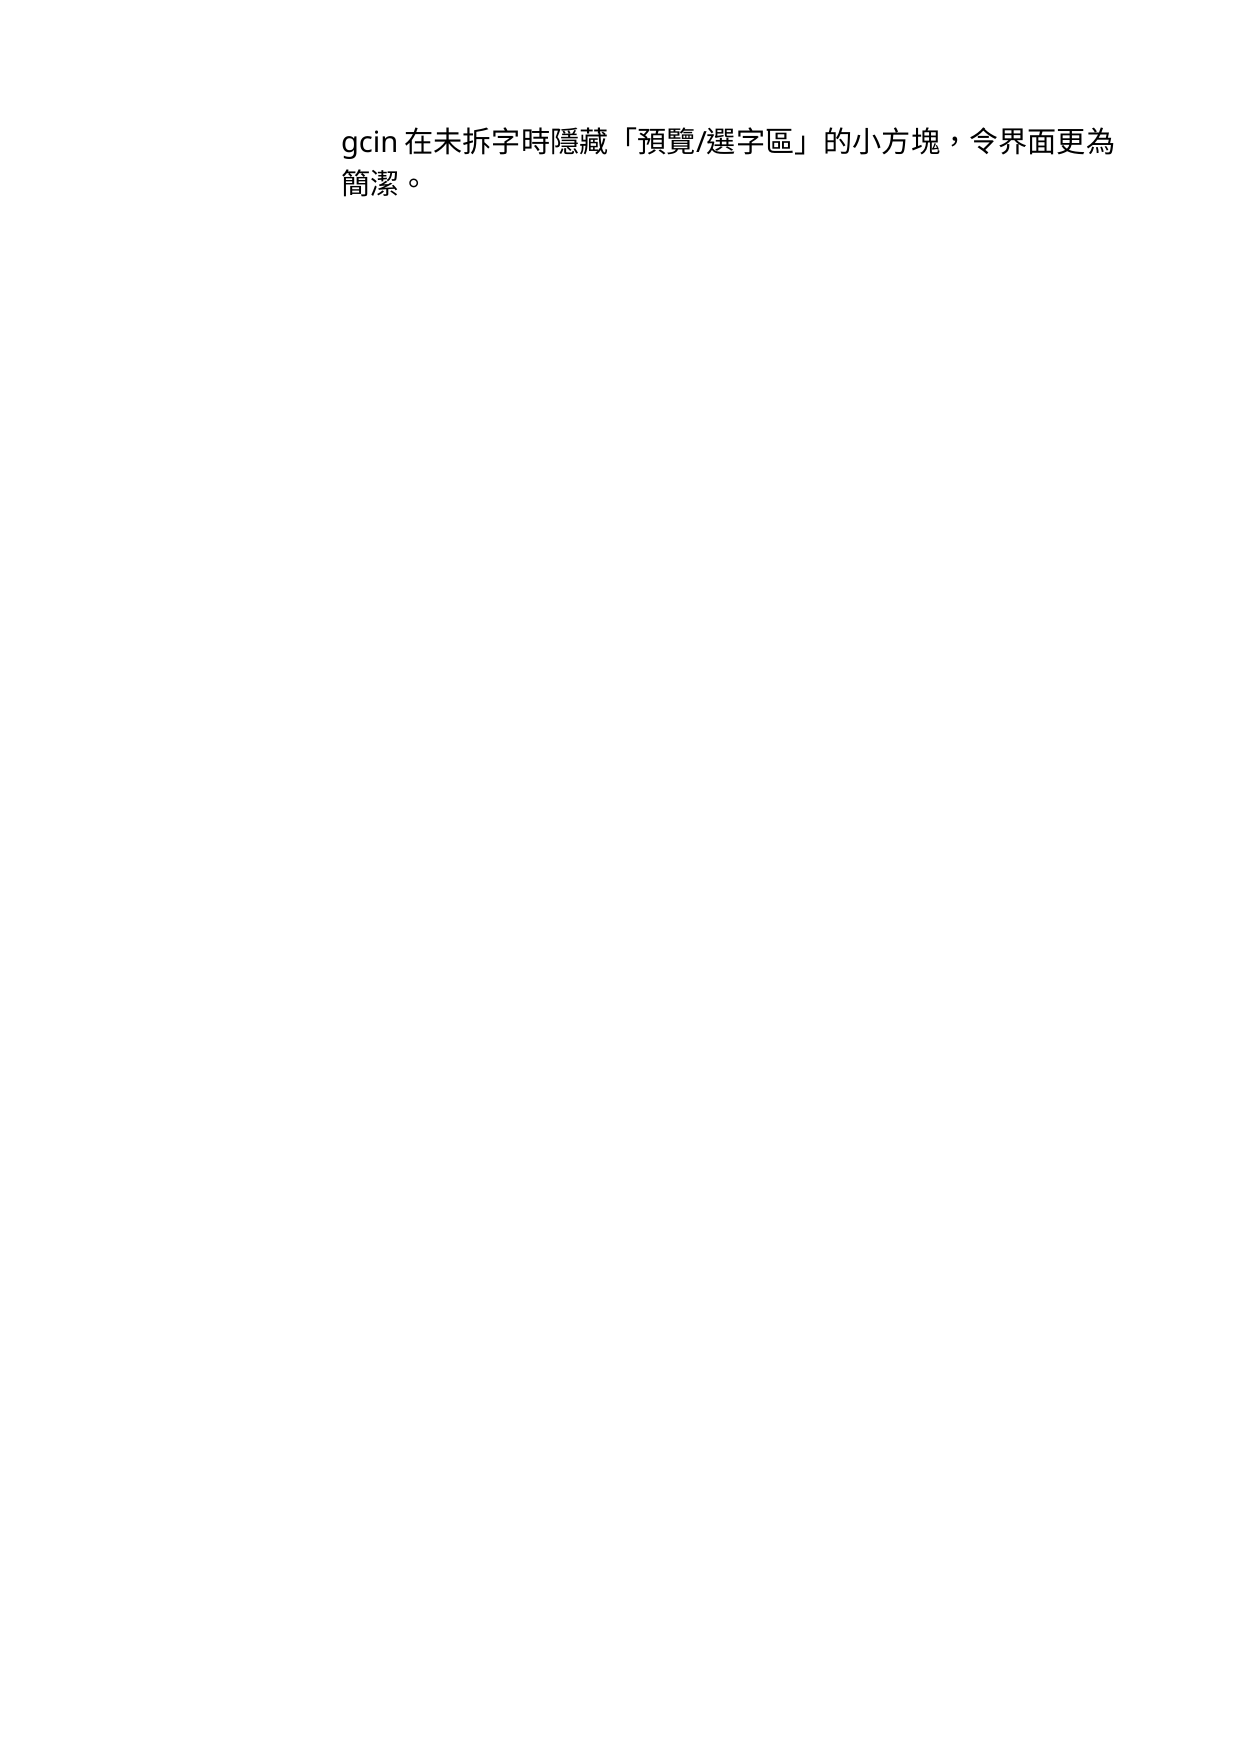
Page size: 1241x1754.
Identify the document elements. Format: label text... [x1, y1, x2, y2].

list gcin在未拆字時隱藏「預覽/選字區」的小方塊，令界面更為簡潔。 [303, 118, 1122, 203]
